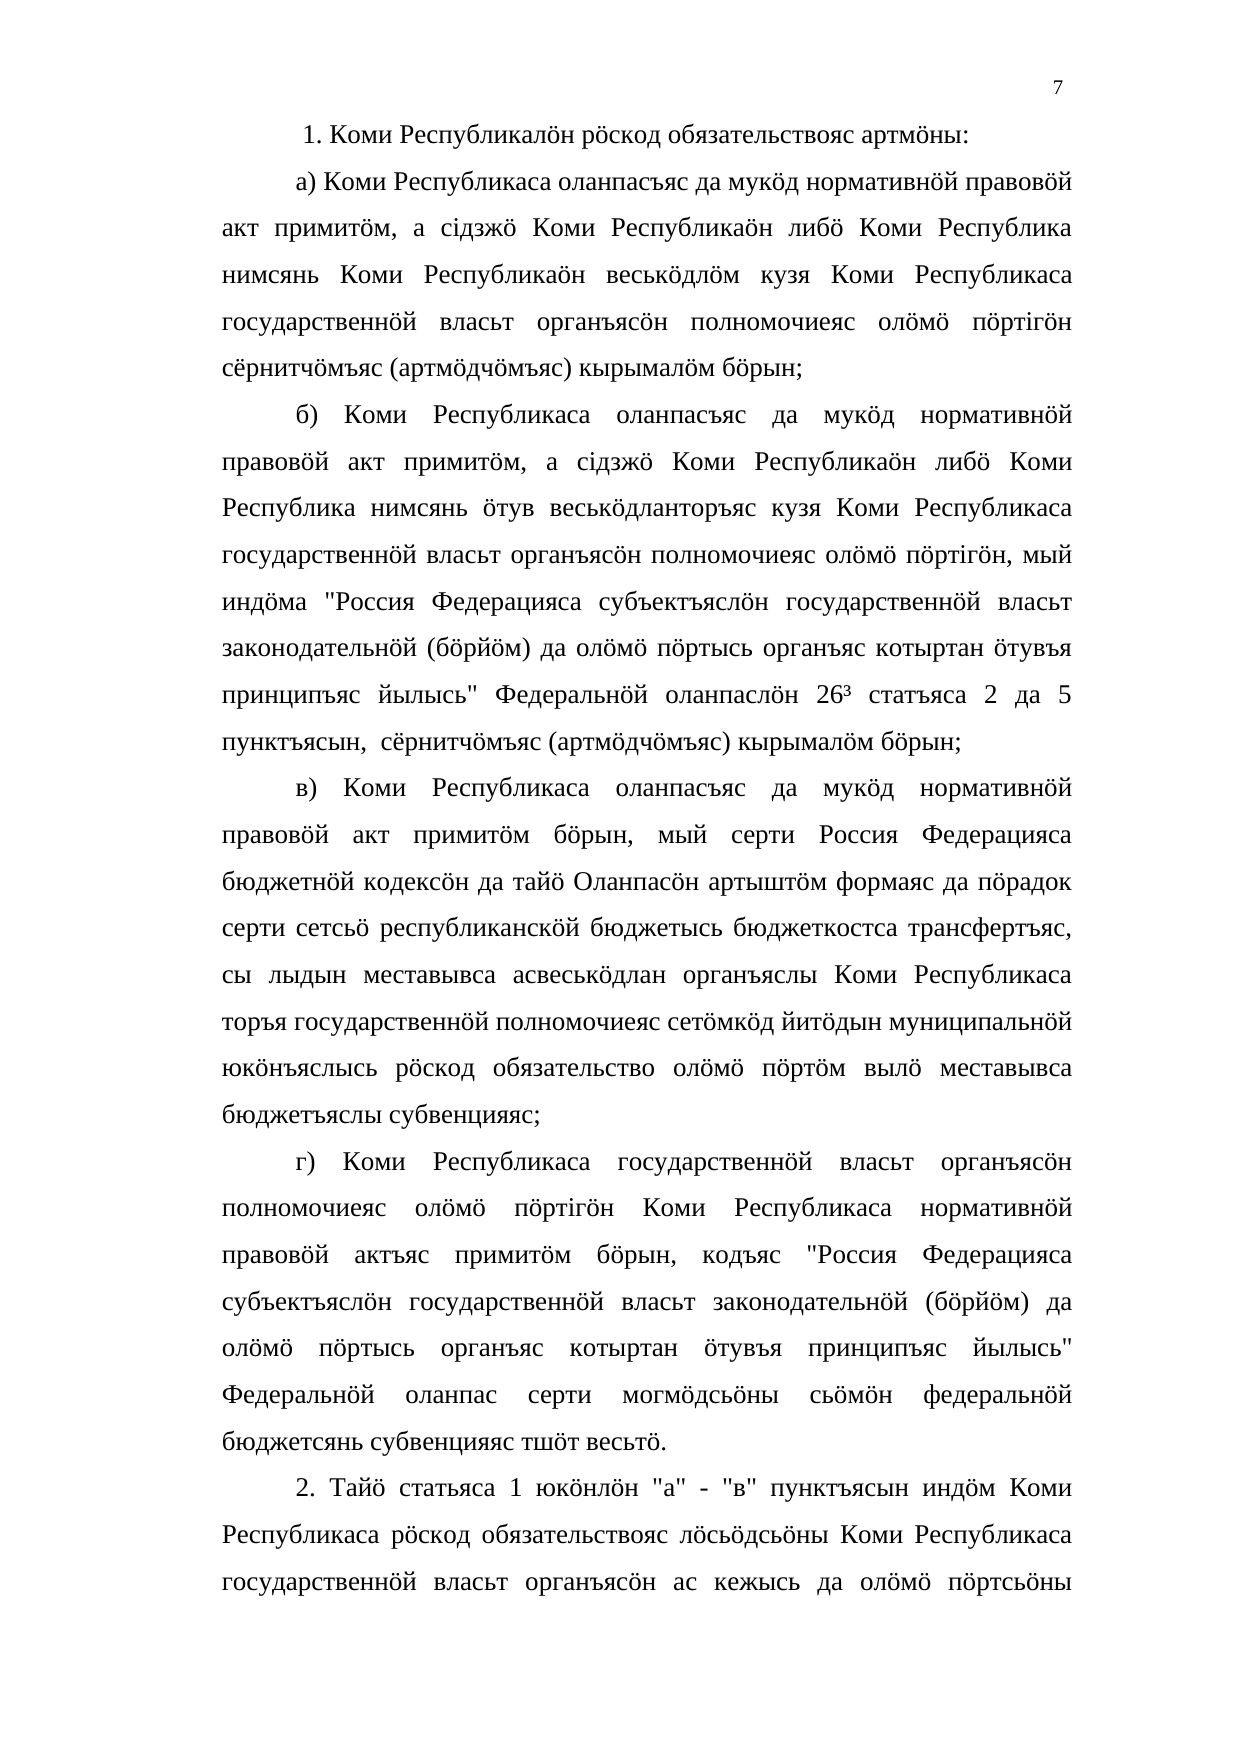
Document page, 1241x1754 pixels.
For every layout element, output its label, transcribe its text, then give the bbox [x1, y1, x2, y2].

text а) Коми Республикаса оланпасъяс да мукöд нормативнöй правовöй акт примитöм, а сiдзжö Коми Республикаöн либö Коми Республика нимсянь Коми Республикаöн веськöдлöм кузя Коми Республикаса государственнöй власьт органъясöн полномочиеяс олöмö пöртiгöн сёрнитчöмъяс (артмöдчöмъяс) кырымалöм бöрын; [222, 165, 1073, 383]
text г) Коми Республикаса государственнöй власьт органъясöн полномочиеяс олöмö пöртiгöн Коми Республикаса нормативнöй правовöй актъяс примитöм бöрын, кодъяс "Россия Федерацияса субъектъяслöн государственнöй власьт законодательнöй (бöрйöм) да олöмö пöртысь органъяс котыртан öтувъя принципъяс йылысь" Федеральнöй оланпас серти могмöдсьöны сьöмöн федеральнöй бюджетсянь субвенцияяс тшöт весьтö. [222, 1145, 1073, 1456]
text в) Коми Республикаса оланпасъяс да мукöд нормативнöй правовöй акт примитöм бöрын, мый серти Россия Федерацияса бюджетнöй кодексöн да тайö Оланпасöн артыштöм формаяс да пöрадок серти сетсьö республиканскöй бюджетысь бюджеткостса трансфертъяс, сы лыдын меставывса асвеськöдлан органъяслы Коми Республикаса торъя государственнöй полномочиеяс сетöмкöд йитöдын муниципальнöй юкöнъяслысь рöскод обязательство олöмö пöртöм вылö меставывса бюджетъяслы субвенцияяс; [222, 771, 1073, 1129]
text 1. Коми Республикалöн рöскод обязательствояс артмöны: [222, 118, 1073, 149]
text 2. Тайö статьяса 1 юкöнлöн "а" - "в" пунктъясын индöм Коми Республикаса рöскод обязательствояс лöсьöдсьöны Коми Республикаса государственнöй власьт органъясöн ас кежысь да олöмö пöртсьöны [222, 1471, 1073, 1596]
text б) Коми Республикаса оланпасъяс да мукöд нормативнöй правовöй акт примитöм, а сiдзжö Коми Республикаöн либö Коми Республика нимсянь öтув веськöдланторъяс кузя Коми Республикаса государственнöй власьт органъясöн полномочиеяс олöмö пöртiгöн, мый индöма "Россия Федерацияса субъектъяслöн государственнöй власьт законодательнöй (бöрйöм) да олöмö пöртысь органъяс котыртан öтувъя принципъяс йылысь" Федеральнöй оланпаслöн 26³ статъяса 2 да 5 пунктъясын, сёрнитчöмъяс (артмöдчöмъяс) кырымалöм бöрын; [222, 398, 1073, 756]
